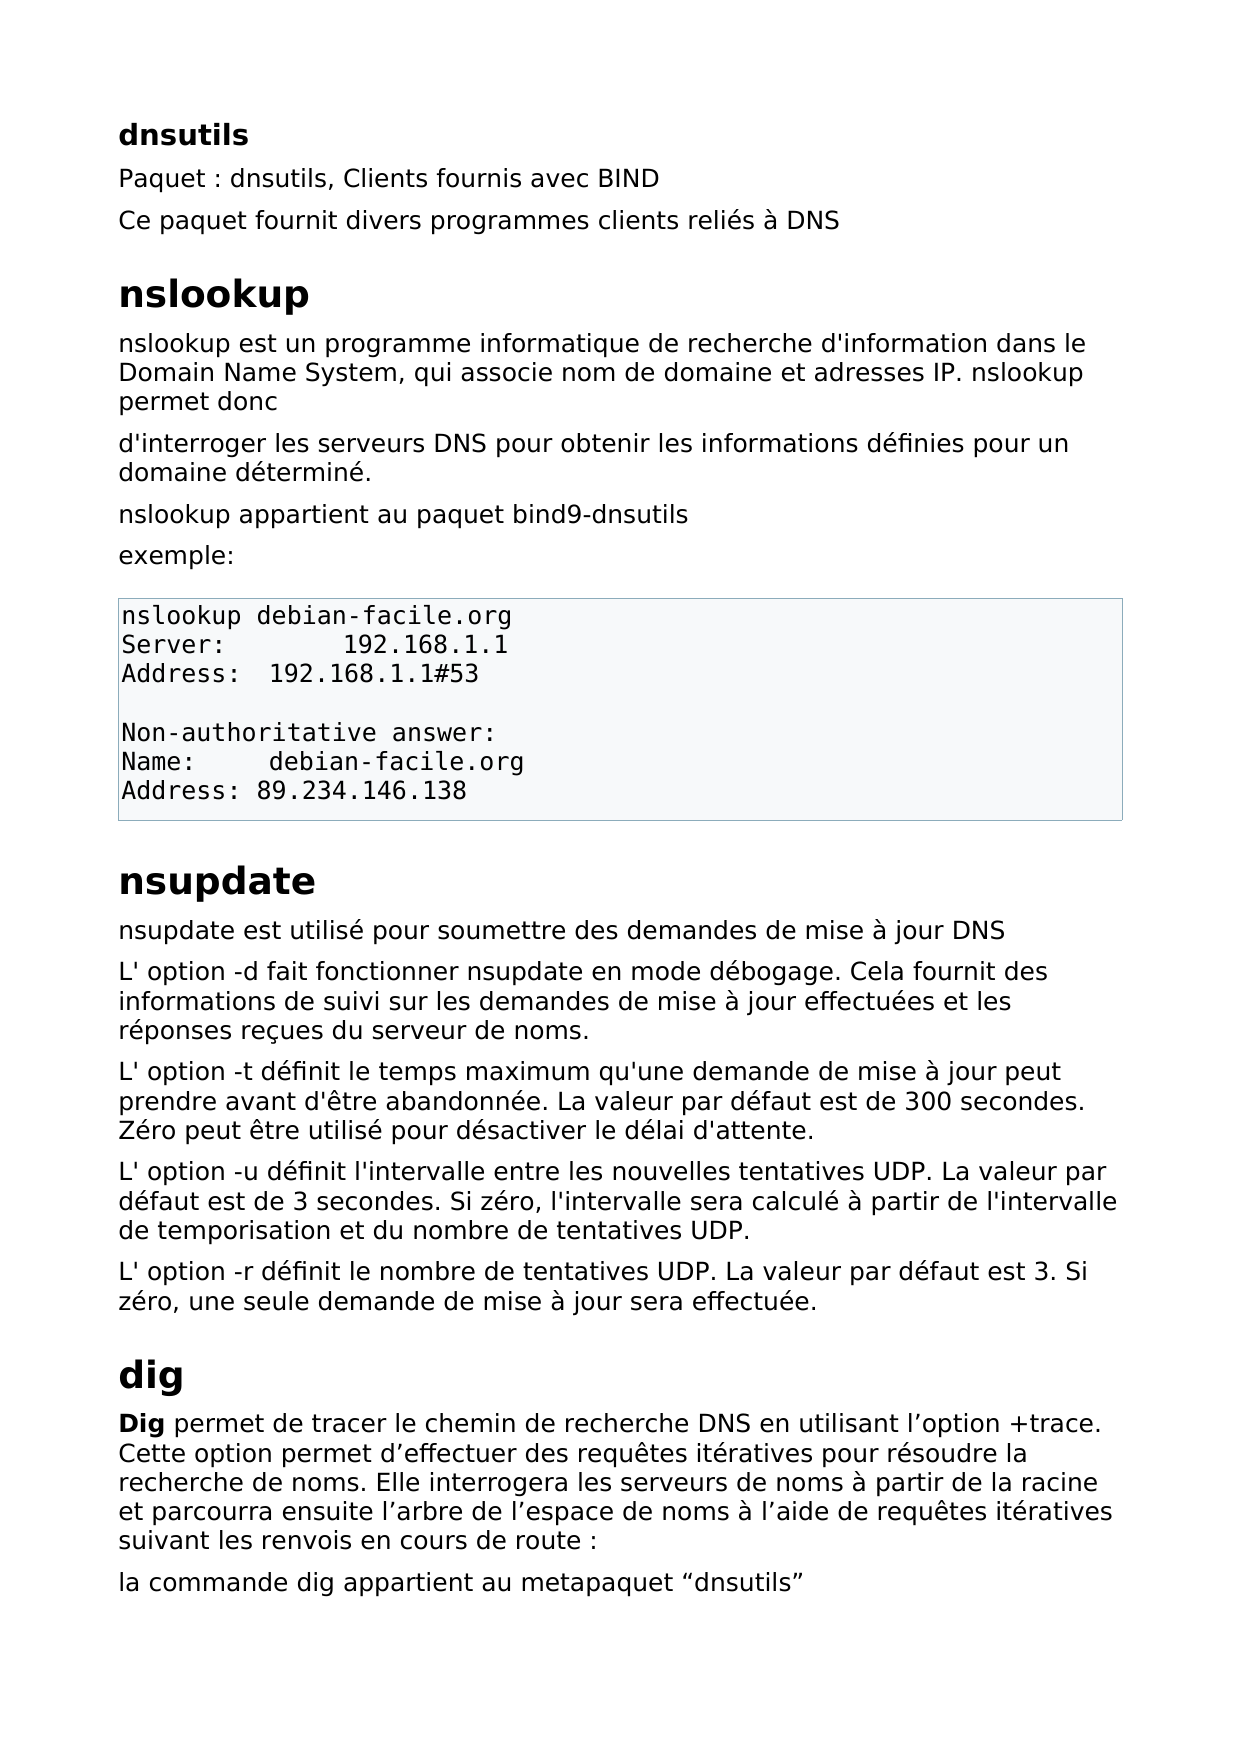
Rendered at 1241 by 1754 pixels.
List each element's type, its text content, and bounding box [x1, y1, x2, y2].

text L' option -t définit le temps maximum qu'une demande de mise à jour peut prendre avant d'être abandonnée. La valeur par défaut est de 300 secondes. Zéro peut être utilisé pour désactiver le délai d'attente. [118, 1058, 1122, 1145]
text L' option -r définit le nombre de tentatives UDP. La valeur par défaut est 3. Si zéro, une seule demande de mise à jour sera effectuée. [118, 1258, 1122, 1316]
text la commande dig appartient au metapaquet “dnsutils” [118, 1568, 1122, 1597]
text L' option -u définit l'intervalle entre les nouvelles tentatives UDP. La valeur par défaut est de 3 secondes. Si zéro, l'intervalle sera calculé à partir de l'intervalle de temporisation et du nombre de tentatives UDP. [118, 1158, 1122, 1245]
text nslookup est un programme informatique de recherche d'information dans le Domain Name System, qui associe nom de domaine et adresses IP. nslookup permet donc [118, 329, 1122, 417]
text Ce paquet fournit divers programmes clients reliés à DNS [118, 206, 1122, 235]
subtitle dig [118, 1353, 1122, 1397]
text d'interroger les serveurs DNS pour obtenir les informations définies pour un domaine déterminé. [118, 429, 1122, 487]
subtitle nslookup [118, 273, 1122, 317]
subtitle nsupdate [118, 860, 1122, 903]
text nsupdate est utilisé pour soumettre des demandes de mise à jour DNS [118, 916, 1122, 945]
text exemple: [118, 542, 1122, 571]
text Dig permet de tracer le chemin de recherche DNS en utilisant l’option +trace. Cette option permet d’effectuer des requêtes itératives pour résoudre la recherche de noms. Elle interrogera les serveurs de noms à partir de la racine et parcourra ensuite l’arbre de l’espace de noms à l’aide de requêtes itératives suivant les renvois en cours de route : [118, 1409, 1122, 1555]
table_header nslookup debian-facile.org Server: 192.168.1.1 Address: 192.168.1.1#53 Non-authoritative answer: Name: debian-facile.org Address: 89.234.146.138 [119, 599, 1122, 820]
text L' option -d fait fonctionner nsupdate en mode débogage. Cela fournit des informations de suivi sur les demandes de mise à jour effectuées et les réponses reçues du serveur de noms. [118, 958, 1122, 1045]
subtitle dnsutils [118, 118, 1122, 152]
text Paquet : dnsutils, Clients fournis avec BIND [118, 164, 1122, 194]
text nslookup appartient au paquet bind9-dnsutils [118, 500, 1122, 529]
